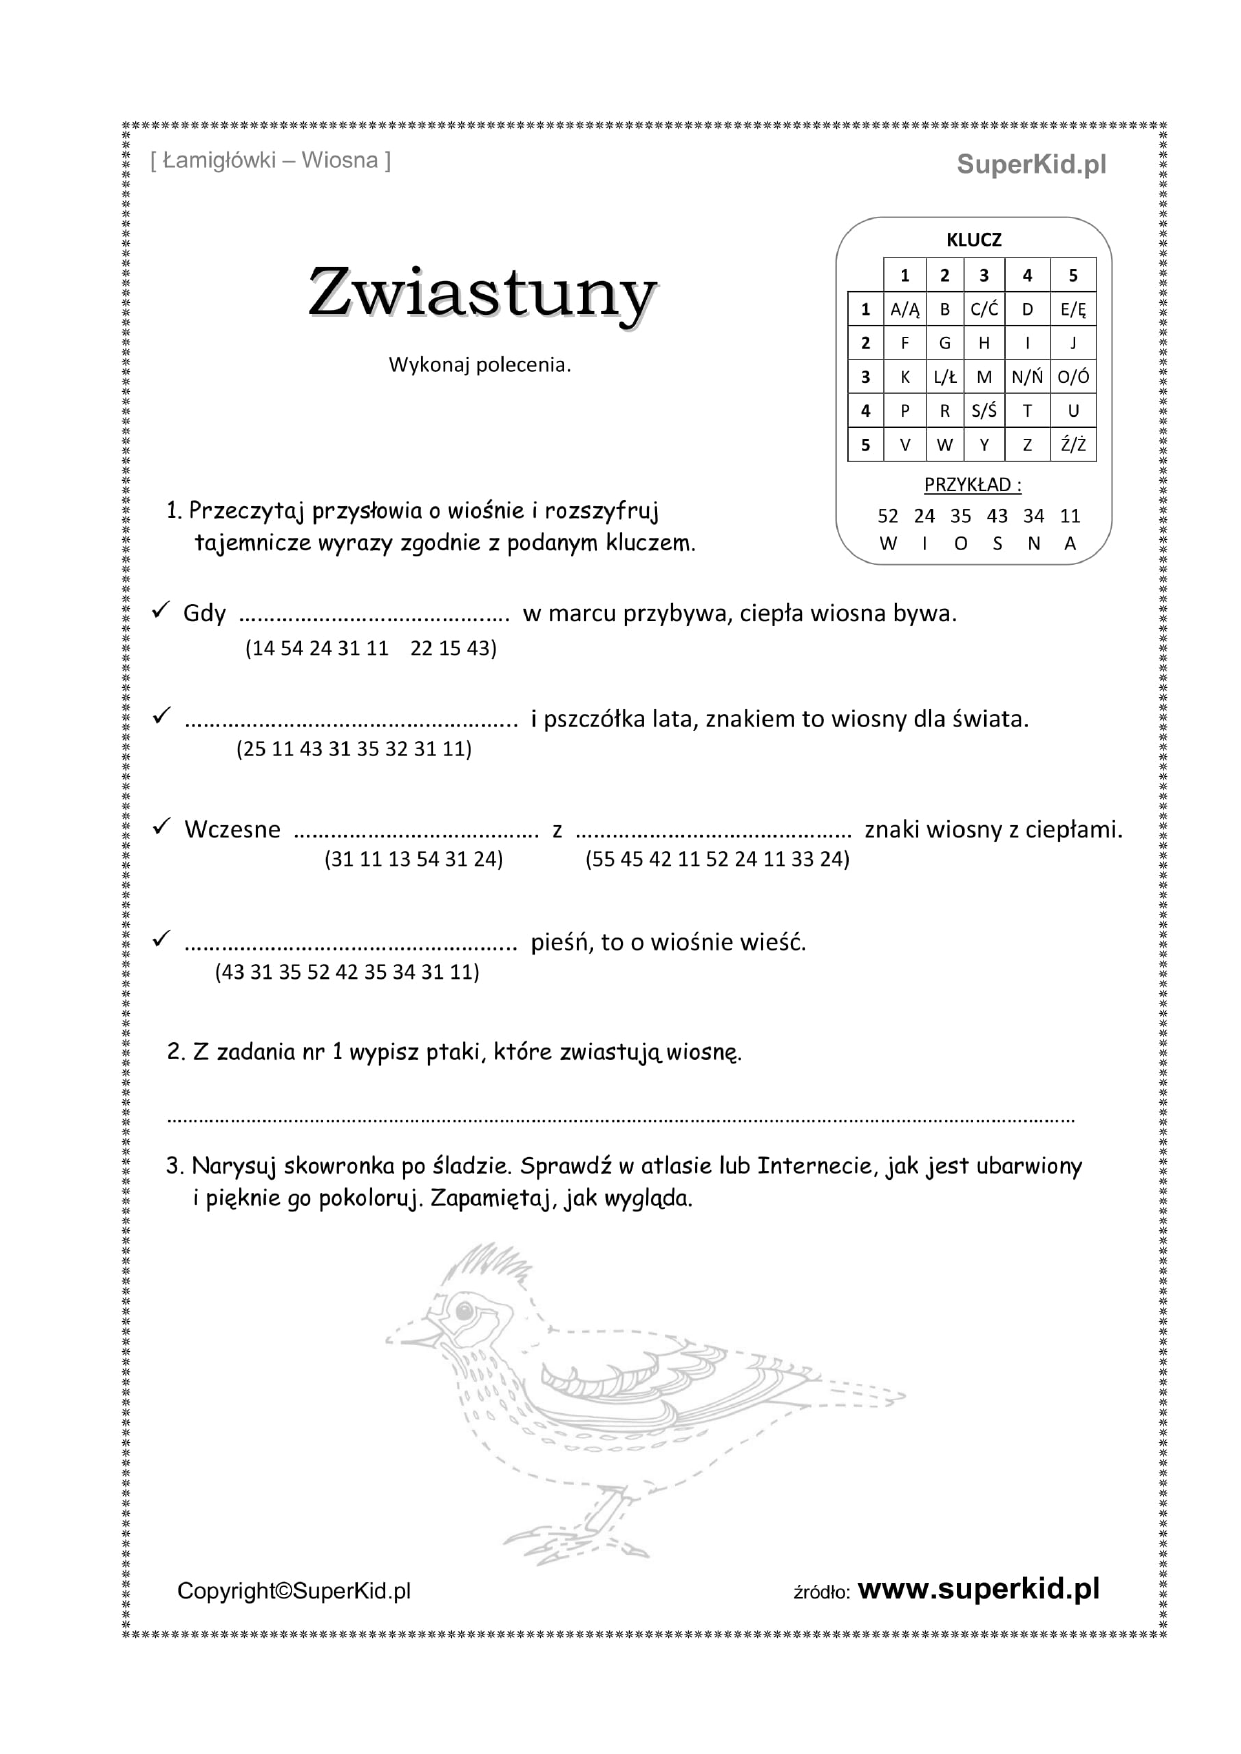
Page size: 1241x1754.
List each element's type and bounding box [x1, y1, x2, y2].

picture [75, 75, 1213, 1679]
